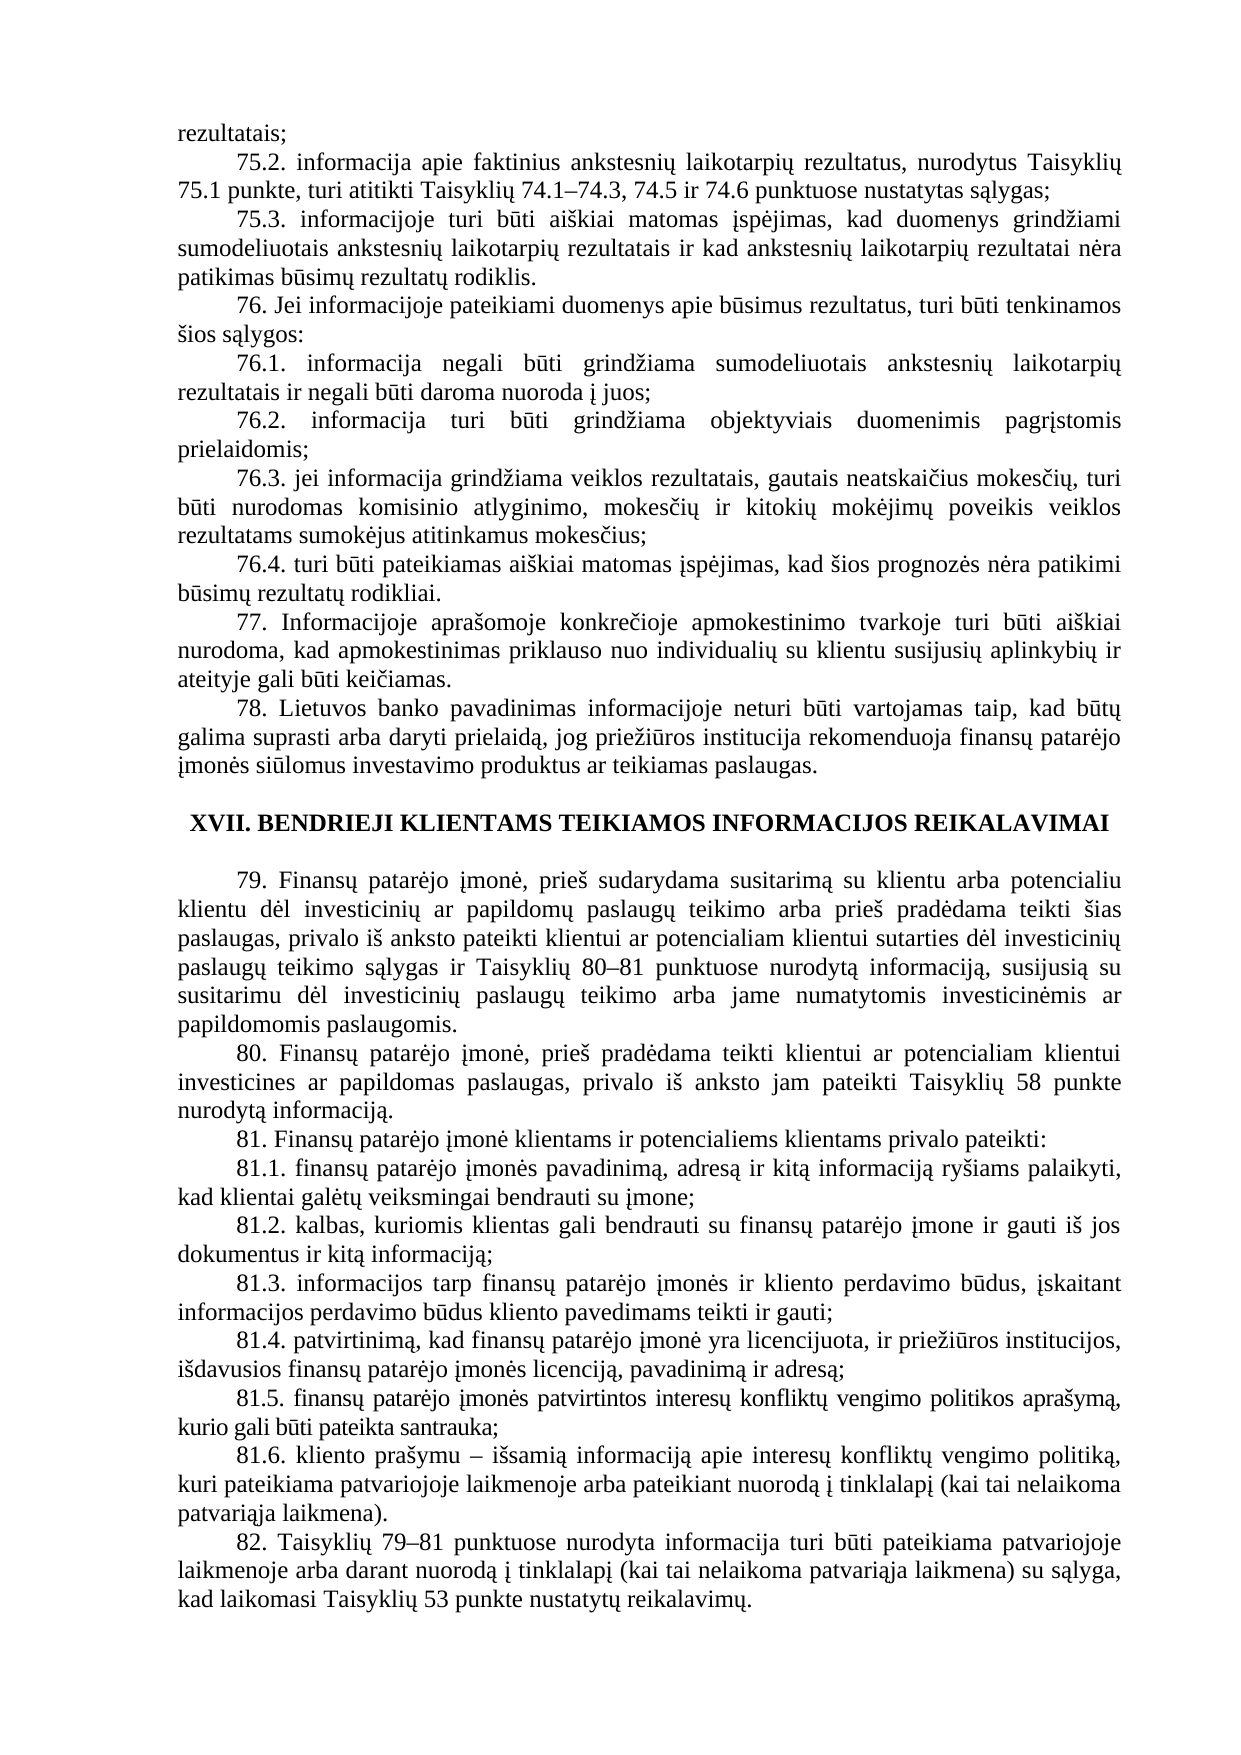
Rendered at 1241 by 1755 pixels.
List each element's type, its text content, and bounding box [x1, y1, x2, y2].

text rezultatais; [177, 118, 1122, 147]
text 76.1. informacija negali būti grindžiama sumodeliuotais ankstesnių laikotarpių rezultatais ir negali būti daroma nuoroda į juos; [177, 348, 1122, 406]
text 81. Finansų patarėjo įmonė klientams ir potencialiems klientams privalo pateikti: [177, 1124, 1122, 1153]
text 76.3. jei informacija grindžiama veiklos rezultatais, gautais neatskaičius mokesčių, turi būti nurodomas komisinio atlyginimo, mokesčių ir kitokių mokėjimų poveikis veiklos rezultatams sumokėjus atitinkamus mokesčius; [177, 463, 1122, 549]
text 76.4. turi būti pateikiamas aiškiai matomas įspėjimas, kad šios prognozės nėra patikimi būsimų rezultatų rodikliai. [177, 549, 1122, 607]
text 81.4. patvirtinimą, kad finansų patarėjo įmonė yra licencijuota, ir priežiūros institucijos, išdavusios finansų patarėjo įmonės licenciją, pavadinimą ir adresą; [177, 1326, 1122, 1383]
text xVII. Bendrieji klientams teikiamOS informacijOS reikalavimai [177, 808, 1122, 837]
text 79. Finansų patarėjo įmonė, prieš sudarydama susitarimą su klientu arba potencialiu klientu dėl investicinių ar papildomų paslaugų teikimo arba prieš pradėdama teikti šias paslaugas, privalo iš anksto pateikti klientui ar potencialiam klientui sutarties dėl investicinių paslaugų teikimo sąlygas ir Taisyklių 80–81 punktuose nurodytą informaciją, susijusią su susitarimu dėl investicinių paslaugų teikimo arba jame numatytomis investicinėmis ar papildomomis paslaugomis. [177, 866, 1122, 1038]
text 81.5. finansų patarėjo įmonės patvirtintos interesų konfliktų vengimo politikos aprašymą, kurio gali būti pateikta santrauka; [177, 1383, 1122, 1441]
text 75.3. informacijoje turi būti aiškiai matomas įspėjimas, kad duomenys grindžiami sumodeliuotais ankstesnių laikotarpių rezultatais ir kad ankstesnių laikotarpių rezultatai nėra patikimas būsimų rezultatų rodiklis. [177, 204, 1122, 291]
text 75.2. informacija apie faktinius ankstesnių laikotarpių rezultatus, nurodytus Taisyklių 75.1 punkte, turi atitikti Taisyklių 74.1–74.3, 74.5 ir 74.6 punktuose nustatytas sąlygas; [177, 147, 1122, 204]
text 81.6. kliento prašymu – išsamią informaciją apie interesų konfliktų vengimo politiką, kuri pateikiama patvariojoje laikmenoje arba pateikiant nuorodą į tinklalapį (kai tai nelaikoma patvariąja laikmena). [177, 1441, 1122, 1527]
text 81.1. finansų patarėjo įmonės pavadinimą, adresą ir kitą informaciją ryšiams palaikyti, kad klientai galėtų veiksmingai bendrauti su įmone; [177, 1153, 1122, 1211]
text 80. Finansų patarėjo įmonė, prieš pradėdama teikti klientui ar potencialiam klientui investicines ar papildomas paslaugas, privalo iš anksto jam pateikti Taisyklių 58 punkte nurodytą informaciją. [177, 1038, 1122, 1124]
text 82. Taisyklių 79–81 punktuose nurodyta informacija turi būti pateikiama patvariojoje laikmenoje arba darant nuorodą į tinklalapį (kai tai nelaikoma patvariąja laikmena) su sąlyga, kad laikomasi Taisyklių 53 punkte nustatytų reikalavimų. [177, 1527, 1122, 1613]
text 81.2. kalbas, kuriomis klientas gali bendrauti su finansų patarėjo įmone ir gauti iš jos dokumentus ir kitą informaciją; [177, 1211, 1122, 1268]
text 78. Lietuvos banko pavadinimas informacijoje neturi būti vartojamas taip, kad būtų galima suprasti arba daryti prielaidą, jog priežiūros institucija rekomenduoja finansų patarėjo įmonės siūlomus investavimo produktus ar teikiamas paslaugas. [177, 693, 1122, 779]
text 76. Jei informacijoje pateikiami duomenys apie būsimus rezultatus, turi būti tenkinamos šios sąlygos: [177, 291, 1122, 348]
text 77. Informacijoje aprašomoje konkrečioje apmokestinimo tvarkoje turi būti aiškiai nurodoma, kad apmokestinimas priklauso nuo individualių su klientu susijusių aplinkybių ir ateityje gali būti keičiamas. [177, 607, 1122, 693]
text 81.3. informacijos tarp finansų patarėjo įmonės ir kliento perdavimo būdus, įskaitant informacijos perdavimo būdus kliento pavedimams teikti ir gauti; [177, 1268, 1122, 1326]
text 76.2. informacija turi būti grindžiama objektyviais duomenimis pagrįstomis prielaidomis; [177, 406, 1122, 463]
